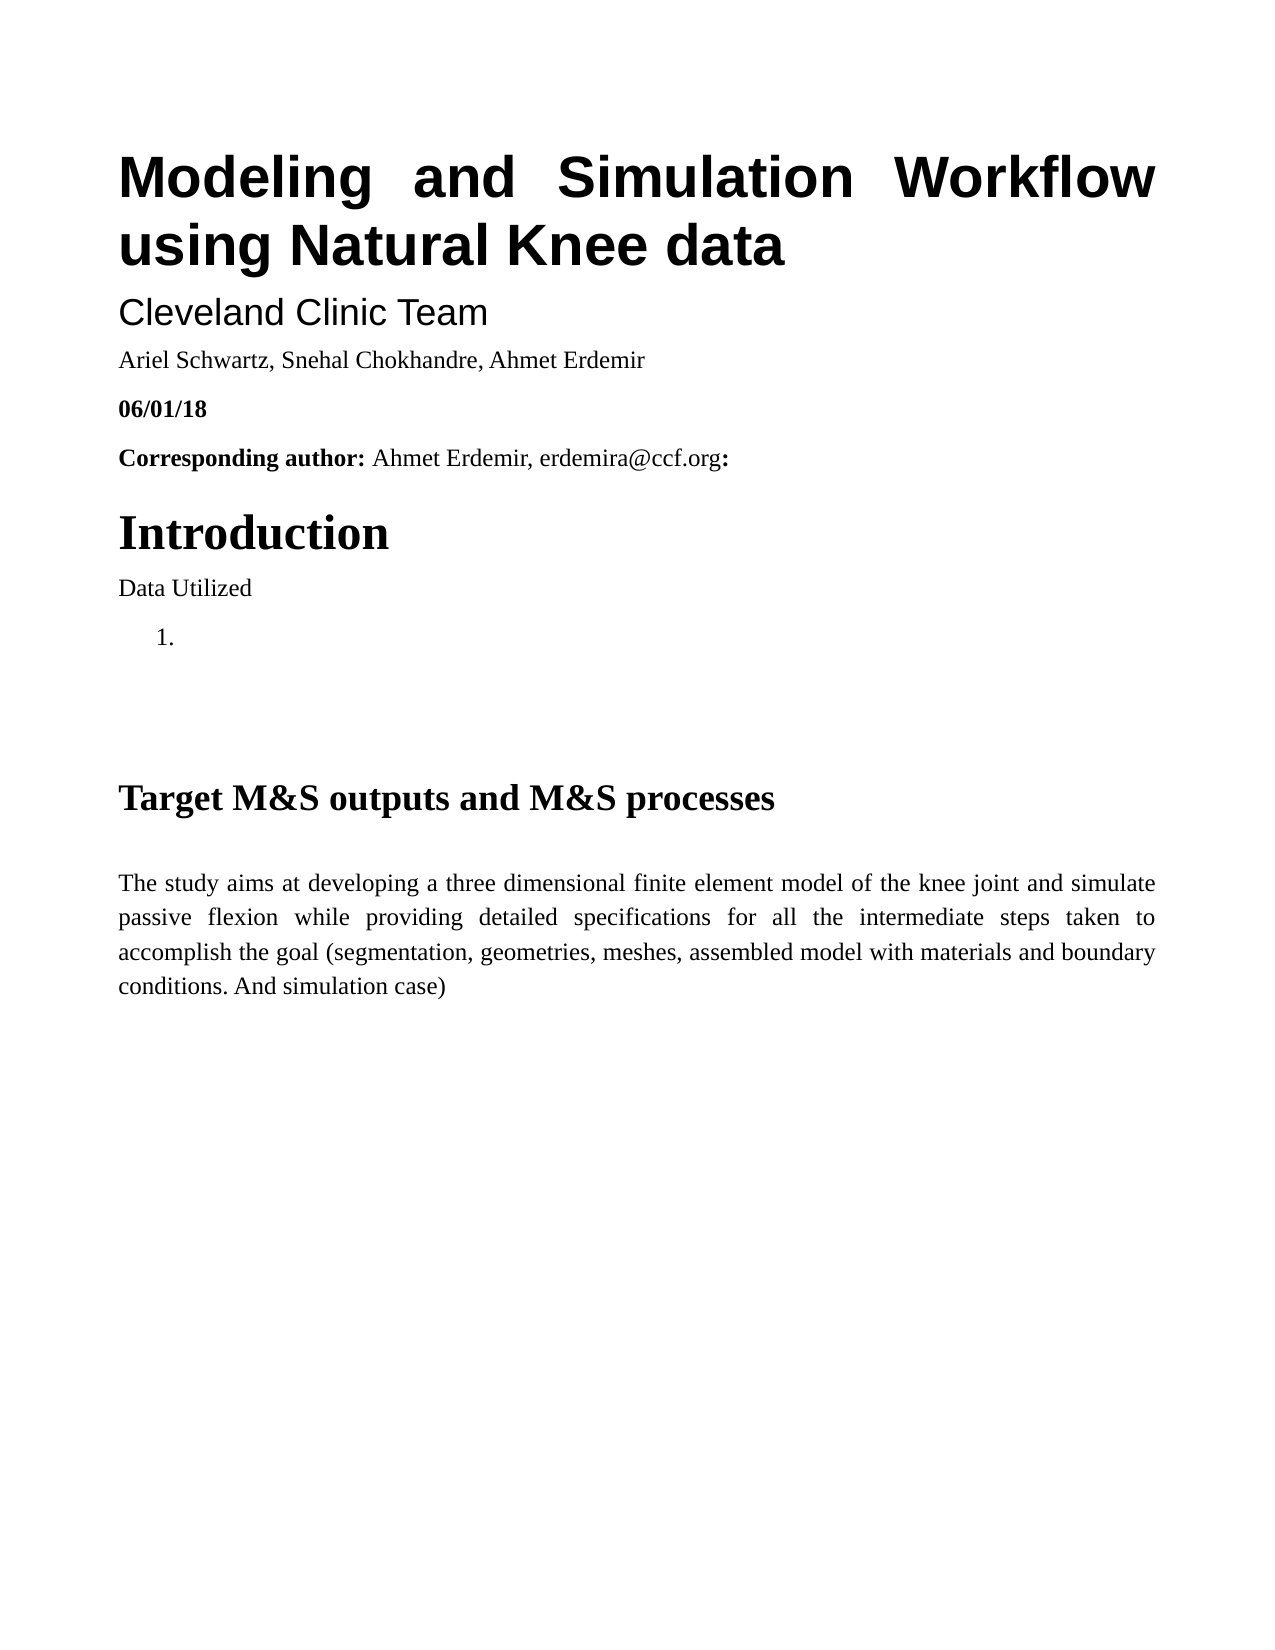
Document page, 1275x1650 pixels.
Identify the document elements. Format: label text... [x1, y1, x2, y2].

title Modeling and Simulation Workflow using Natural Knee data [118, 143, 1157, 277]
subtitle Introduction [118, 503, 1157, 561]
text Ariel Schwartz, Snehal Chokhandre, Ahmet Erdemir [118, 345, 1157, 374]
text The study aims at developing a three dimensional finite element model of the knee joint and simulate passive flexion while providing detailed specifications for all the intermediate steps taken to accomplish the goal (segmentation, geometries, meshes, assembled model with materials and boundary conditions. And simulation case) [118, 868, 1157, 1000]
text Corresponding author: Ahmet Erdemir, erdemira@ccf.org: [118, 443, 1157, 472]
subtitle Cleveland Clinic Team [118, 290, 1157, 333]
subtitle Target M&S outputs and M&S processes [118, 776, 1157, 819]
text 06/01/18 [118, 394, 1157, 423]
